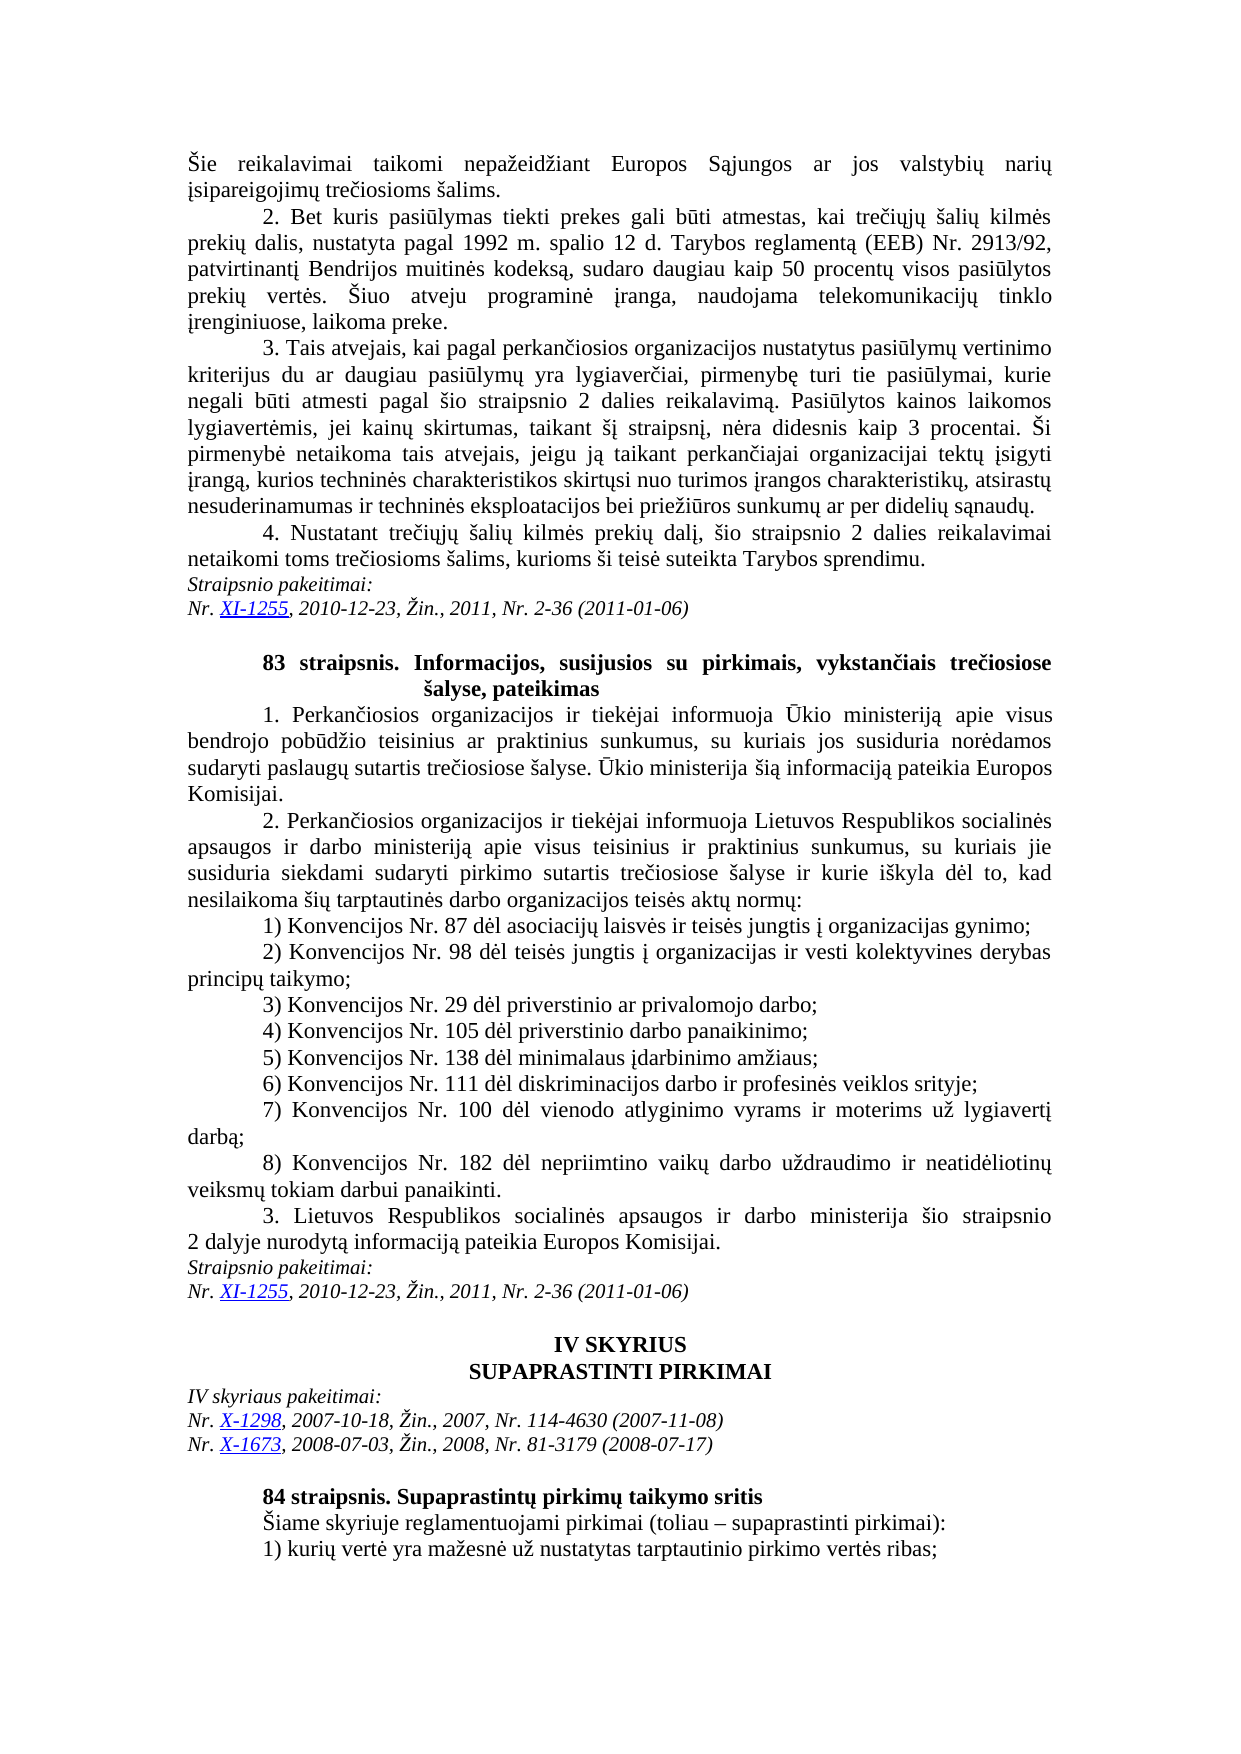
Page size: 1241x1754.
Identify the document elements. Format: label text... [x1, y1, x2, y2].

text 83 straipsnis. Informacijos, susijusios su pirkimais, vykstančiais trečiosiose šalyse, pateikimas [262, 648, 1053, 701]
text 7) Konvencijos Nr. 100 dėl vienodo atlyginimo vyrams ir moterims už lygiavertį darbą; [187, 1097, 1053, 1149]
text 2) Konvencijos Nr. 98 dėl teisės jungtis į organizacijas ir vesti kolektyvines derybas principų taikymo; [187, 938, 1053, 991]
text 3. Tais atvejais, kai pagal perkančiosios organizacijos nustatytus pasiūlymų vertinimo kriterijus du ar daugiau pasiūlymų yra lygiaverčiai, pirmenybę turi tie pasiūlymai, kurie negali būti atmesti pagal šio straipsnio 2 dalies reikalavimą. Pasiūlytos kainos laikomos lygiavertėmis, jei kainų skirtumas, taikant šį straipsnį, nėra didesnis kaip 3 procentai. Ši pirmenybė netaikoma tais atvejais, jeigu ją taikant perkančiajai organizacijai tektų įsigyti įrangą, kurios techninės charakteristikos skirtųsi nuo turimos įrangos charakteristikų, atsirastų nesuderinamumas ir techninės eksploatacijos bei priežiūros sunkumų ar per didelių sąnaudų. [187, 334, 1053, 519]
text 2. Perkančiosios organizacijos ir tiekėjai informuoja Lietuvos Respublikos socialinės apsaugos ir darbo ministeriją apie visus teisinius ir praktinius sunkumus, su kuriais jie susiduria siekdami sudaryti pirkimo sutartis trečiosiose šalyse ir kurie iškyla dėl to, kad nesilaikoma šių tarptautinės darbo organizacijos teisės aktų normų: [187, 807, 1053, 912]
text Nr. XI-1255, 2010-12-23, Žin., 2011, Nr. 2-36 (2011-01-06) [187, 1279, 1053, 1303]
text Nr. X-1298, 2007-10-18, Žin., 2007, Nr. 114-4630 (2007-11-08) [187, 1408, 1053, 1432]
text 84 straipsnis. Supaprastintų pirkimų taikymo sritis [187, 1483, 1053, 1509]
text 4) Konvencijos Nr. 105 dėl priverstinio darbo panaikinimo; [187, 1017, 1053, 1044]
text SUPAPRASTINTI PIRKIMAI [187, 1358, 1053, 1384]
text 5) Konvencijos Nr. 138 dėl minimalaus įdarbinimo amžiaus; [187, 1044, 1053, 1070]
text Nr. X-1673, 2008-07-03, Žin., 2008, Nr. 81-3179 (2008-07-17) [187, 1432, 1053, 1456]
text Straipsnio pakeitimai: [187, 1255, 1053, 1279]
text 2. Bet kuris pasiūlymas tiekti prekes gali būti atmestas, kai trečiųjų šalių kilmės prekių dalis, nustatyta pagal 1992 m. spalio 12 d. Tarybos reglamentą (EEB) Nr. 2913/92, patvirtinantį Bendrijos muitinės kodeksą, sudaro daugiau kaip 50 procentų visos pasiūlytos prekių vertės. Šiuo atveju programinė įranga, naudojama telekomunikacijų tinklo įrenginiuose, laikoma preke. [187, 203, 1053, 334]
text 1. Perkančiosios organizacijos ir tiekėjai informuoja Ūkio ministeriją apie visus bendrojo pobūdžio teisinius ar praktinius sunkumus, su kuriais jos susiduria norėdamos sudaryti paslaugų sutartis trečiosiose šalyse. Ūkio ministerija šią informaciją pateikia Europos Komisijai. [187, 701, 1053, 807]
text 4. Nustatant trečiųjų šalių kilmės prekių dalį, šio straipsnio 2 dalies reikalavimai netaikomi toms trečiosioms šalims, kurioms ši teisė suteikta Tarybos sprendimu. [187, 519, 1053, 572]
text IV skyriaus pakeitimai: [187, 1384, 1053, 1408]
text 1) Konvencijos Nr. 87 dėl asociacijų laisvės ir teisės jungtis į organizacijas gynimo; [187, 912, 1053, 938]
text 1) kurių vertė yra mažesnė už nustatytas tarptautinio pirkimo vertės ribas; [187, 1536, 1053, 1562]
text Šie reikalavimai taikomi nepažeidžiant Europos Sąjungos ar jos valstybių narių įsipareigojimų trečiosioms šalims. [187, 150, 1053, 203]
text 3) Konvencijos Nr. 29 dėl priverstinio ar privalomojo darbo; [187, 991, 1053, 1017]
text Šiame skyriuje reglamentuojami pirkimai (toliau – supaprastinti pirkimai): [187, 1509, 1053, 1536]
text Nr. XI-1255, 2010-12-23, Žin., 2011, Nr. 2-36 (2011-01-06) [187, 596, 1053, 620]
text Straipsnio pakeitimai: [187, 572, 1053, 596]
text 3. Lietuvos Respublikos socialinės apsaugos ir darbo ministerija šio straipsnio 2 dalyje nurodytą informaciją pateikia Europos Komisijai. [187, 1202, 1053, 1255]
text IV SKYRIUS [187, 1332, 1053, 1358]
text 6) Konvencijos Nr. 111 dėl diskriminacijos darbo ir profesinės veiklos srityje; [187, 1070, 1053, 1097]
text 8) Konvencijos Nr. 182 dėl nepriimtino vaikų darbo uždraudimo ir neatidėliotinų veiksmų tokiam darbui panaikinti. [187, 1149, 1053, 1202]
